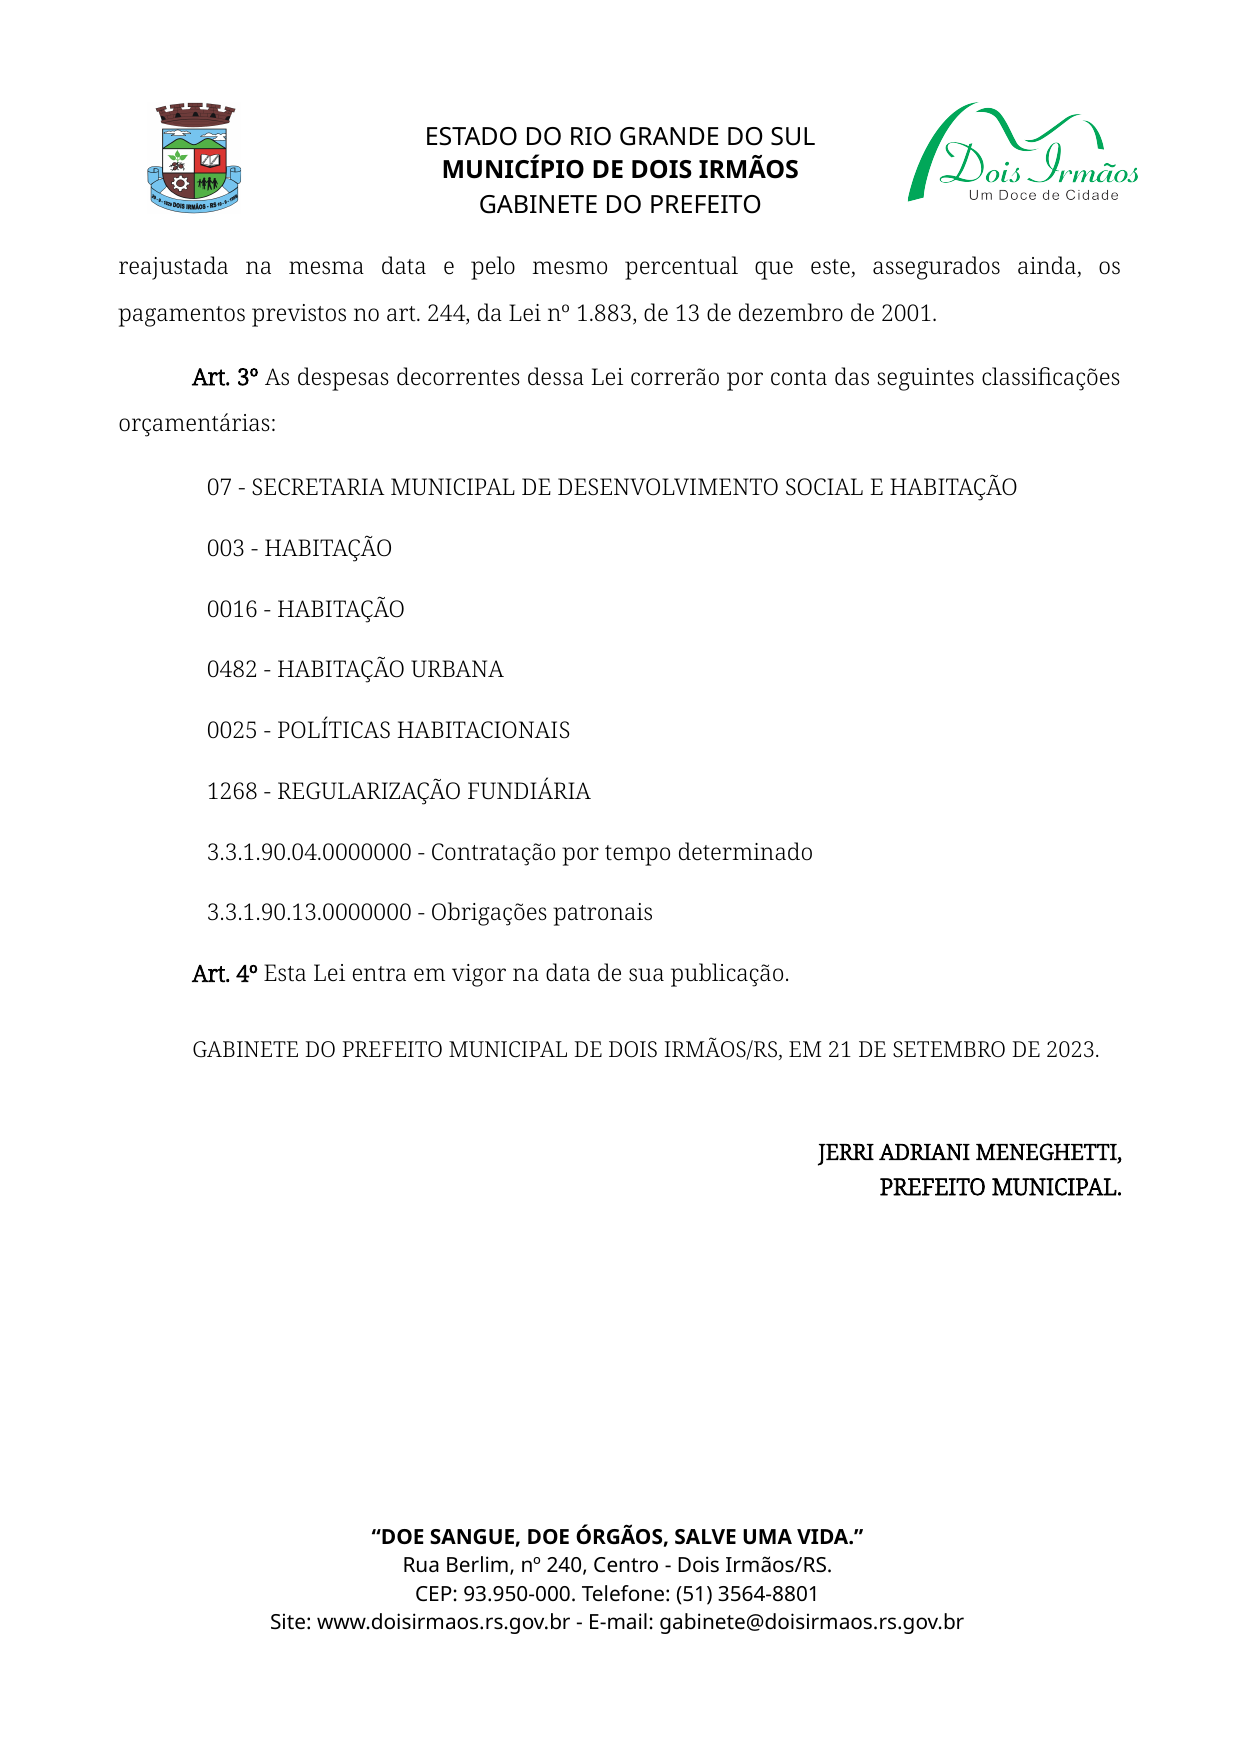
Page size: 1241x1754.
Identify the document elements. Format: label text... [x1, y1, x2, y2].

text 0025 - POLÍTICAS HABITACIONAIS [207, 714, 1122, 745]
text reajustada na mesma data e pelo mesmo percentual que este, assegurados ainda, os pagamentos previstos no art. 244, da Lei nº 1.883, de 13 de dezembro de 2001. [118, 250, 1122, 328]
text 0016 - HABITAÇÃO [207, 593, 1122, 624]
text Art. 4º Esta Lei entra em vigor na data de sua publicação. [118, 957, 1122, 988]
text Art. 3º As despesas decorrentes dessa Lei correrão por conta das seguintes classificações orçamentárias: [118, 361, 1122, 439]
text 003 - HABITAÇÃO [207, 532, 1122, 563]
text 3.3.1.90.04.0000000 - Contratação por tempo determinado [207, 836, 1122, 867]
text 0482 - HABITAÇÃO URBANA [207, 653, 1122, 685]
text JERRI ADRIANI MENEGHETTI, [118, 1136, 1122, 1166]
picture [147, 102, 242, 214]
text 07 - SECRETARIA MUNICIPAL DE DESENVOLVIMENTO SOCIAL E HABITAÇÃO [207, 471, 1122, 502]
text GABINETE DO PREFEITO MUNICIPAL DE DOIS IRMÃOS/RS, EM 21 DE SETEMBRO DE 2023. [118, 1034, 1122, 1063]
text PREFEITO MUNICIPAL. [118, 1170, 1122, 1202]
text 1268 - REGULARIZAÇÃO FUNDIÁRIA [207, 775, 1122, 806]
picture [907, 102, 1138, 202]
text 3.3.1.90.13.0000000 - Obrigações patronais [207, 896, 1122, 928]
